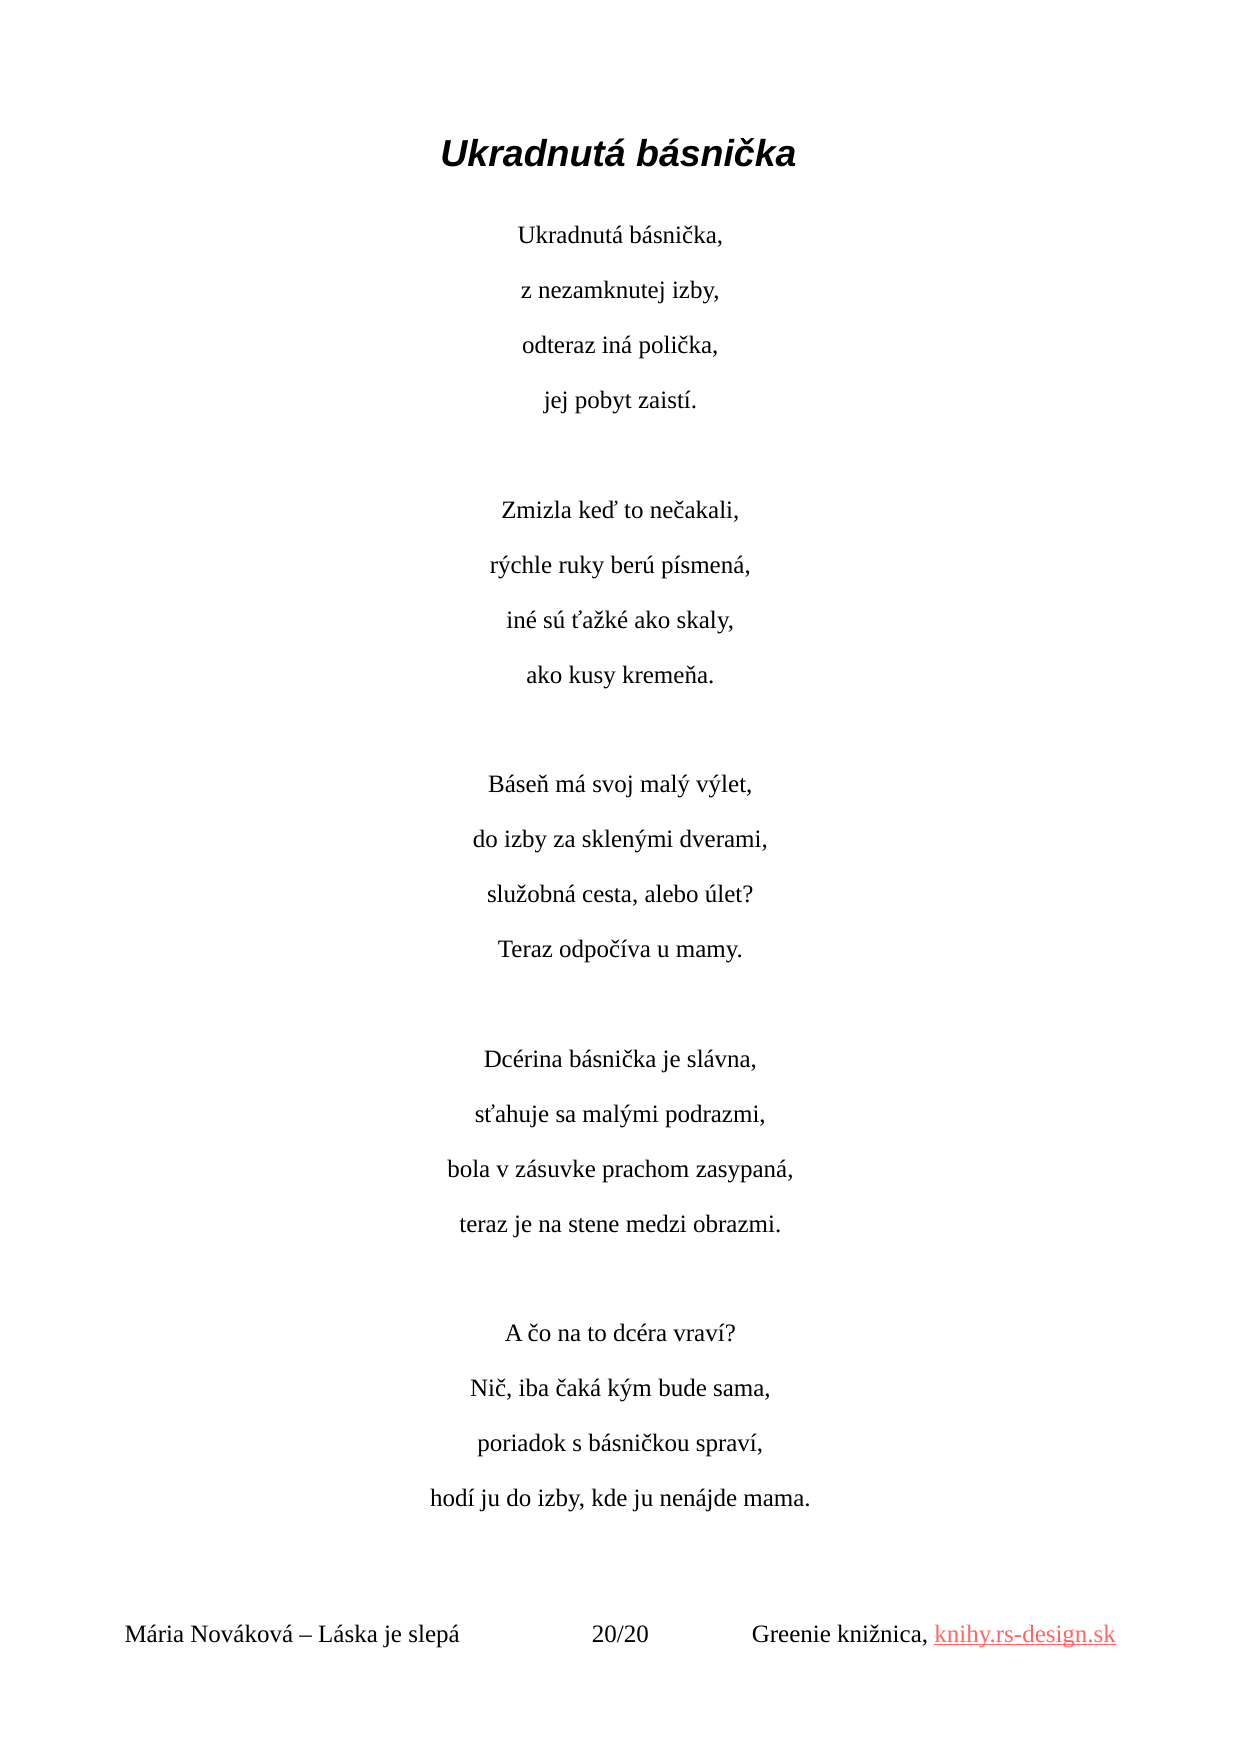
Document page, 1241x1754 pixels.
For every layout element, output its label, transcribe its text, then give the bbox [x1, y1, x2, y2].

text rýchle ruky berú písmená, [106, 550, 1134, 579]
text z nezamknutej izby, [106, 275, 1134, 304]
text jej pobyt zaistí. [106, 385, 1134, 414]
text A čo na to dcéra vraví? [106, 1318, 1134, 1347]
text hodí ju do izby, kde ju nenájde mama. [106, 1483, 1134, 1512]
text iné sú ťažké ako skaly, [106, 605, 1134, 633]
text do izby za sklenými dverami, [106, 824, 1134, 853]
text Teraz odpočíva u mamy. [106, 934, 1134, 963]
text teraz je na stene medzi obrazmi. [106, 1209, 1134, 1237]
text poriadok s básničkou spraví, [106, 1428, 1134, 1457]
text Báseň má svoj malý výlet, [106, 769, 1134, 798]
text sťahuje sa malými podrazmi, [106, 1099, 1134, 1128]
text ako kusy kremeňa. [106, 660, 1134, 688]
subtitle Ukradnutá básnička [106, 131, 1134, 174]
text Dcérina básnička je slávna, [106, 1044, 1134, 1073]
text odteraz iná polička, [106, 330, 1134, 359]
text bola v zásuvke prachom zasypaná, [106, 1154, 1134, 1182]
text Ukradnutá básnička, [106, 221, 1134, 249]
text služobná cesta, alebo úlet? [106, 879, 1134, 908]
text Nič, iba čaká kým bude sama, [106, 1373, 1134, 1402]
text Zmizla keď to nečakali, [106, 495, 1134, 524]
